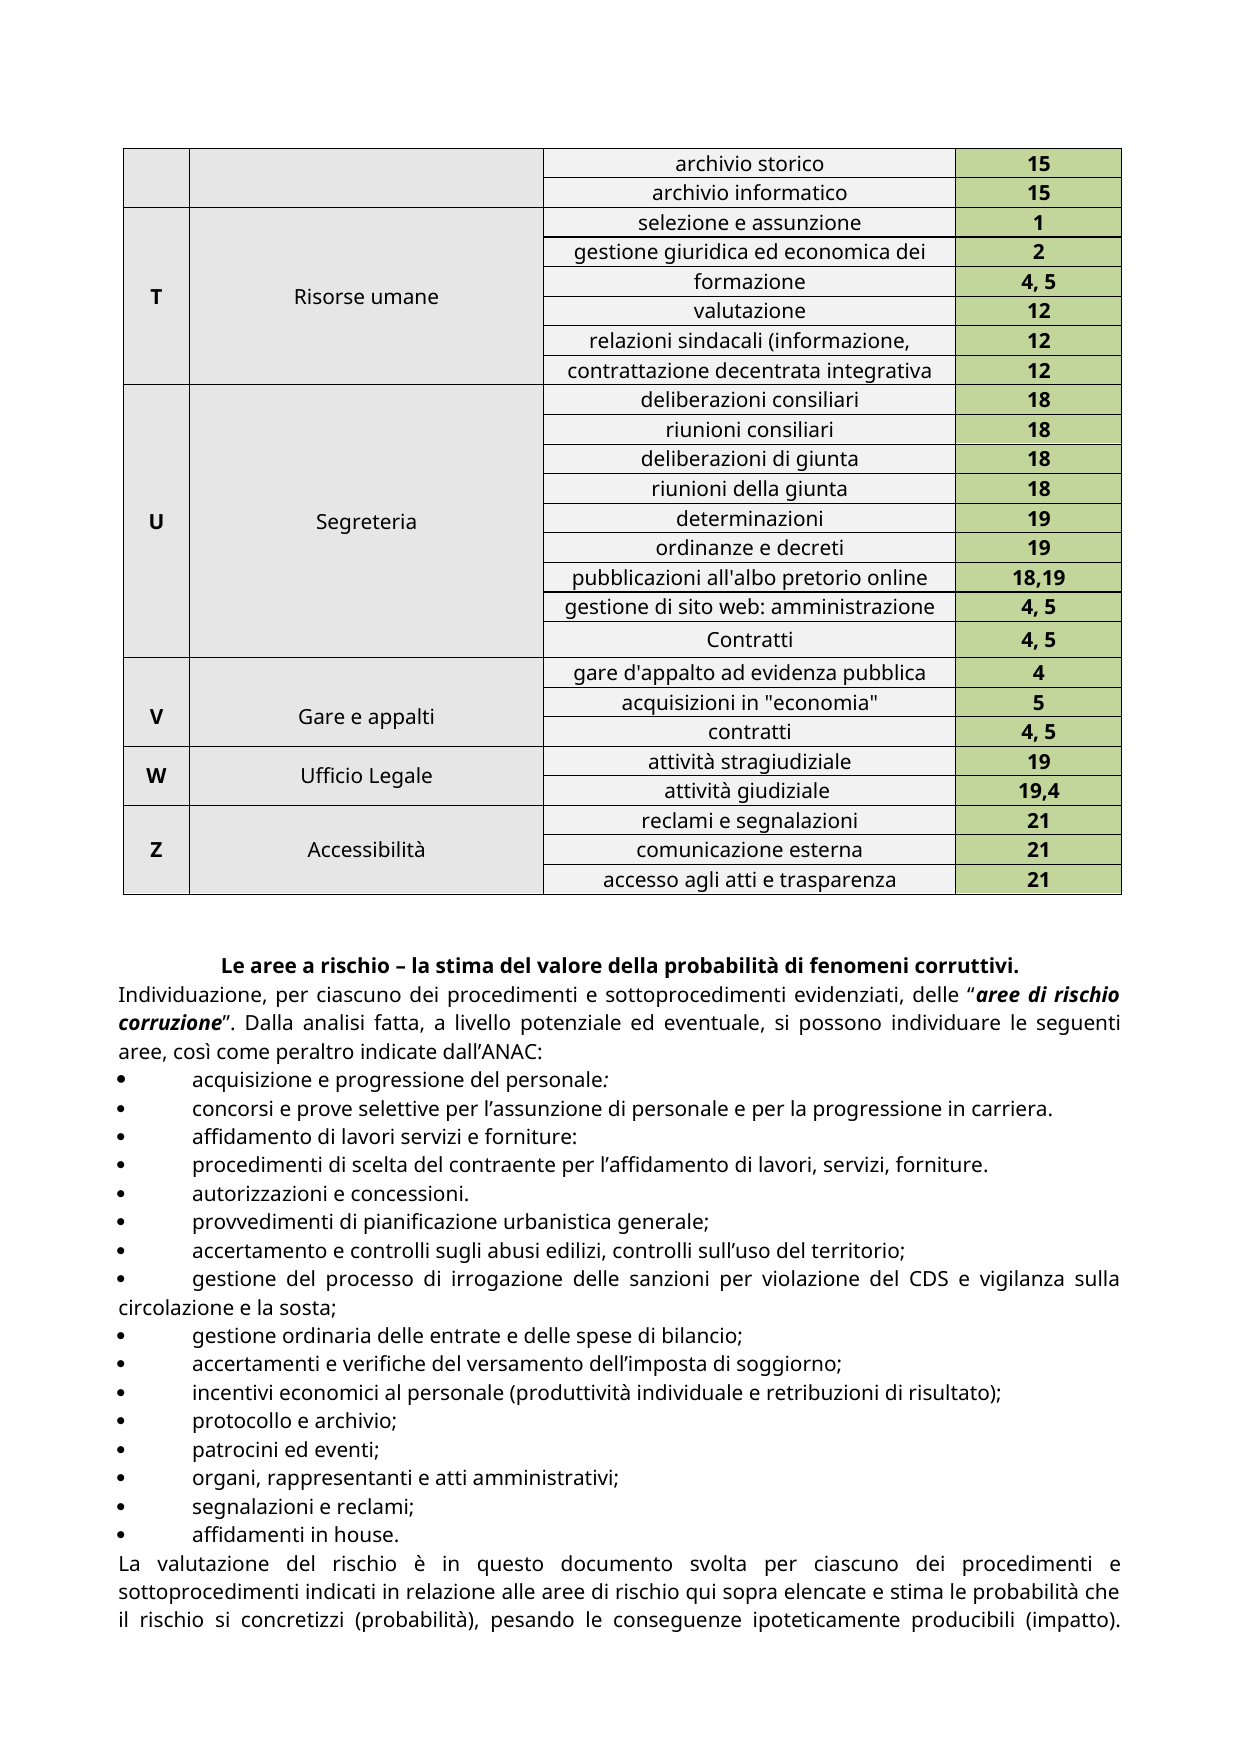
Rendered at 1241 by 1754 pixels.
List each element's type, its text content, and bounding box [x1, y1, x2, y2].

table_cell Contratti [544, 622, 955, 657]
list affidamento di lavori servizi e forniture: [117, 1122, 1122, 1151]
table_cell contratti [544, 717, 955, 746]
table_cell 5 [956, 688, 1121, 716]
list accertamenti e verifiche del versamento dell’imposta di soggiorno; [117, 1349, 1122, 1378]
list gestione ordinaria delle entrate e delle spese di bilancio; [117, 1321, 1122, 1349]
list accertamento e controlli sugli abusi edilizi, controlli sull’uso del territorio; [117, 1236, 1122, 1264]
table_cell 21 [956, 835, 1121, 864]
table_cell [190, 149, 543, 207]
table_cell reclami e segnalazioni [544, 806, 955, 834]
table_cell U [124, 385, 189, 657]
text La valutazione del rischio è in questo documento svolta per ciascuno dei procedimenti e sottoprocedimenti indicati in relazione alle aree di rischio qui sopra elencate e stima le probabilità che il rischio si concretizzi (probabilità), pesando le conseguenze ipoteticamente producibili (impatto). [118, 1549, 1122, 1634]
table_cell selezione e assunzione [544, 208, 955, 236]
table_cell Z [124, 806, 189, 893]
table_cell formazione [544, 267, 955, 296]
list gestione del processo di irrogazione delle sanzioni per violazione del CDS e vigilanza sulla circolazione e la sosta; [117, 1264, 1122, 1321]
table_cell archivio storico [544, 149, 955, 177]
table_cell gare d'appalto ad evidenza pubblica [544, 658, 955, 687]
list autorizzazioni e concessioni. [117, 1179, 1122, 1207]
table_cell Accessibilità [190, 806, 543, 893]
table_cell ordinanze e decreti [544, 533, 955, 562]
text Le aree a rischio – la stima del valore della probabilità di fenomeni corruttivi. [118, 951, 1122, 980]
table_cell 19 [956, 747, 1121, 775]
table_cell Risorse umane [190, 208, 543, 384]
table_cell W [124, 747, 189, 805]
table_cell 18 [956, 385, 1121, 414]
table_cell 18 [956, 474, 1121, 503]
table_cell attività giudiziale [544, 776, 955, 805]
table_cell T [124, 208, 189, 384]
text Individuazione, per ciascuno dei procedimenti e sottoprocedimenti evidenziati, delle “aree di rischio corruzione”. Dalla analisi fatta, a livello potenziale ed eventuale, si possono individuare le seguenti aree, così come peraltro indicate dall’ANAC: [118, 980, 1122, 1065]
table_cell Segreteria [190, 385, 543, 657]
table_cell 4 4 [956, 658, 1121, 687]
list patrocini ed eventi; [117, 1435, 1122, 1463]
table_cell comunicazione esterna [544, 835, 955, 864]
table_cell 19,4 [956, 776, 1121, 805]
table_cell acquisizioni in "economia" [544, 688, 955, 716]
table_cell 4, 5 [956, 593, 1121, 621]
table_cell 21 [956, 806, 1121, 834]
table_cell Gare e appalti [190, 658, 543, 746]
table_cell contrattazione decentrata integrativa [544, 356, 955, 384]
table_cell gestione di sito web: amministrazione trasparente [544, 593, 955, 621]
table_cell archivio informatico [544, 178, 955, 207]
table_cell riunioni della giunta [544, 474, 955, 503]
table_cell 12 [956, 326, 1121, 355]
table_cell pubblicazioni all'albo pretorio online [544, 563, 955, 591]
list protocollo e archivio; [117, 1406, 1122, 1435]
table_cell 15 [956, 178, 1121, 207]
list organi, rappresentanti e atti amministrativi; [117, 1463, 1122, 1492]
table_cell [124, 149, 189, 207]
table_cell 2 [956, 238, 1121, 266]
table_cell 4, 5 [956, 267, 1121, 296]
table_cell 18,19 [956, 563, 1121, 591]
table_cell 4, 5 [956, 717, 1121, 746]
table_cell 19 [956, 504, 1121, 532]
table_cell V [124, 658, 189, 746]
table_cell attività stragiudiziale [544, 747, 955, 775]
table_cell 18 [956, 445, 1121, 473]
table_cell riunioni consiliari [544, 415, 955, 443]
table_cell 1 [956, 208, 1121, 236]
table_cell valutazione [544, 297, 955, 325]
table_cell relazioni sindacali (informazione, concertazione) [544, 326, 955, 355]
list affidamenti in house. [117, 1520, 1122, 1549]
table_cell gestione giuridica ed economica dei dipendenti [544, 238, 955, 266]
table_cell 18 [956, 415, 1121, 443]
table_cell 15 [956, 149, 1121, 177]
table_cell accesso agli atti e trasparenza [544, 865, 955, 893]
table_cell 4, 5 [956, 622, 1121, 657]
list provvedimenti di pianificazione urbanistica generale; [117, 1207, 1122, 1236]
table_cell deliberazioni consiliari [544, 385, 955, 414]
table_cell deliberazioni di giunta [544, 445, 955, 473]
table_cell 19 [956, 533, 1121, 562]
list incentivi economici al personale (produttività individuale e retribuzioni di risultato); [117, 1378, 1122, 1406]
table_cell 12 [956, 297, 1121, 325]
table_cell Ufficio Legale [190, 747, 543, 805]
list acquisizione e progressione del personale: [117, 1065, 1122, 1094]
table_cell 12 [956, 356, 1121, 384]
table_cell determinazioni [544, 504, 955, 532]
list procedimenti di scelta del contraente per l’affidamento di lavori, servizi, forniture. [117, 1151, 1122, 1179]
list segnalazioni e reclami; [117, 1492, 1122, 1520]
table_cell 21 [956, 865, 1121, 893]
list concorsi e prove selettive per l’assunzione di personale e per la progressione in carriera. [117, 1094, 1122, 1122]
